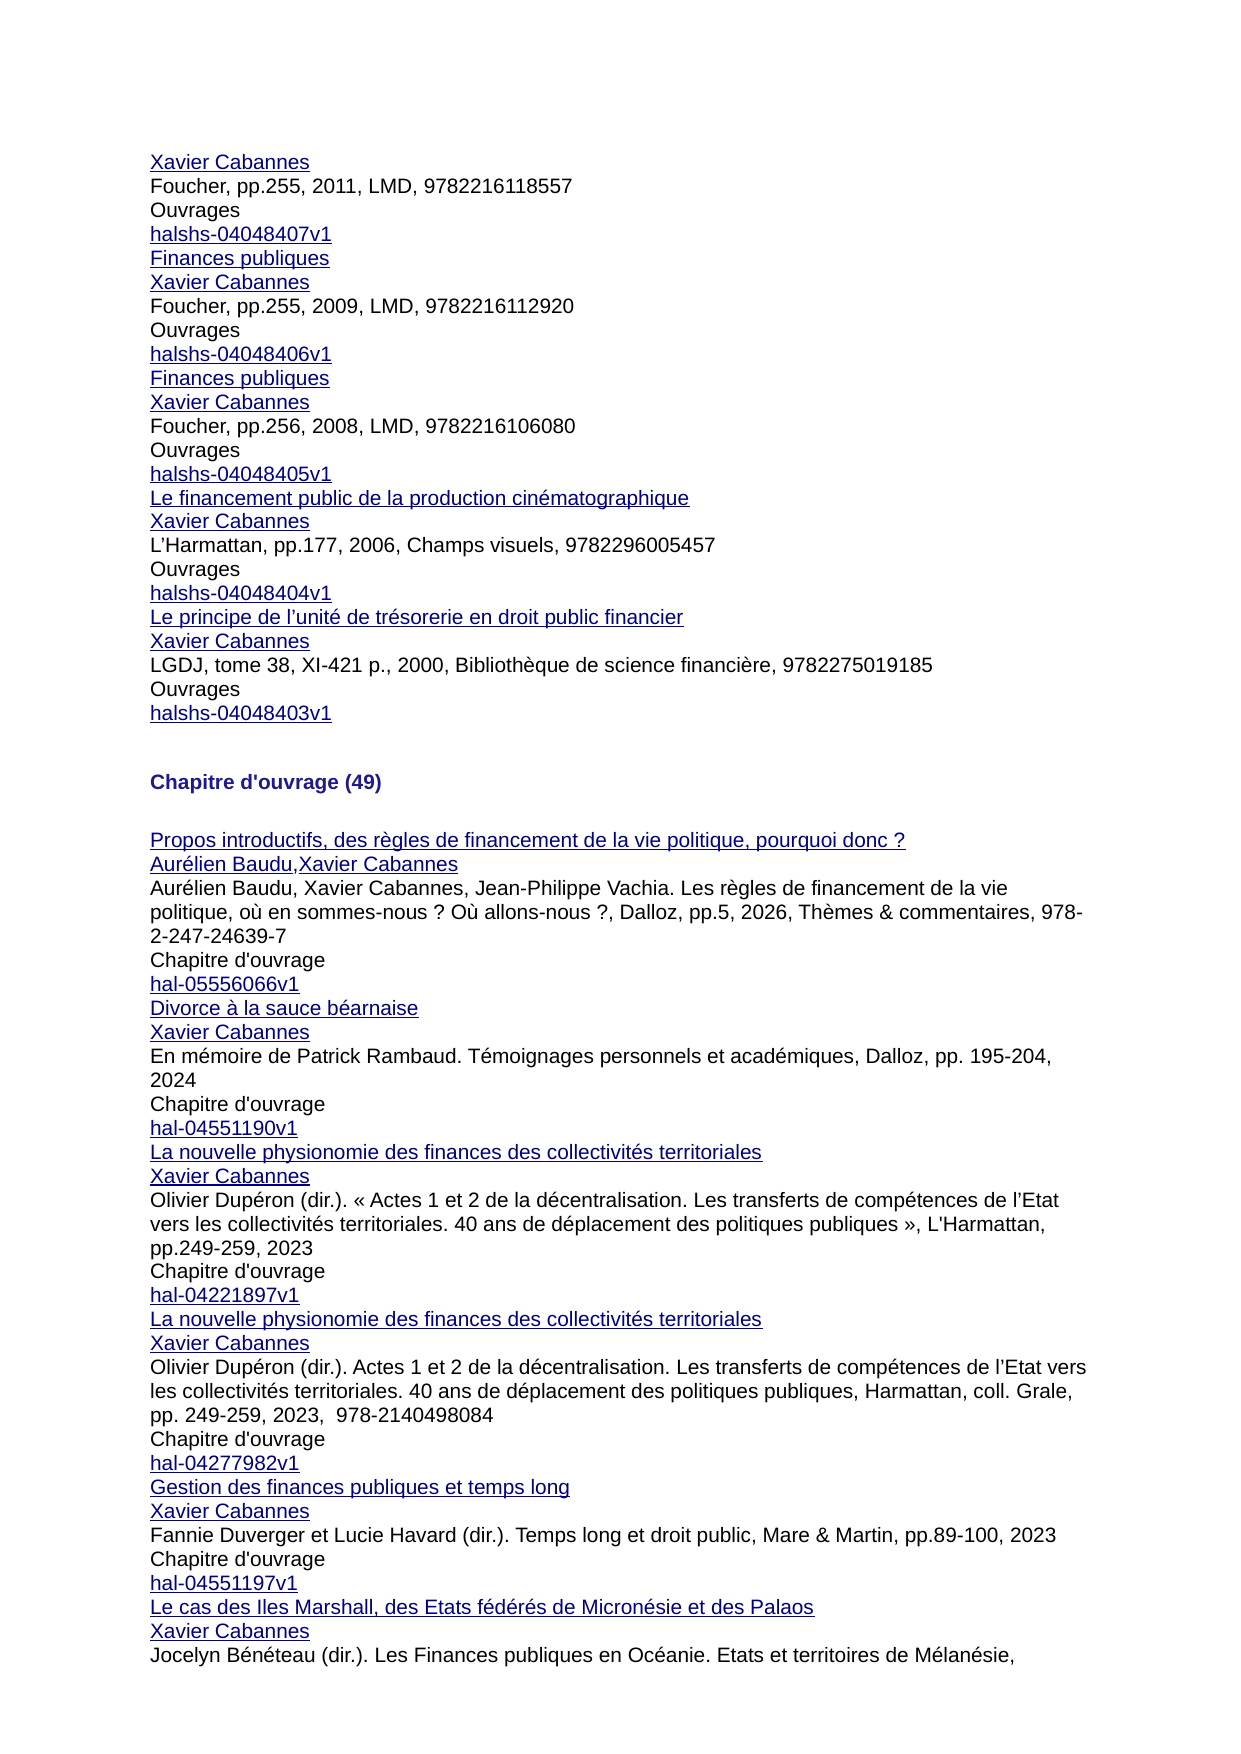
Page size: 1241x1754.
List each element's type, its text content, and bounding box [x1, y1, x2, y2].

table_header Propos introductifs, des règles de financement de la vie politique, pourquoi donc ? Aurélien Baudu,Xavier Cabannes Aurélien Baudu, Xavier Cabannes, Jean-Philippe Vachia. Les règles de financement de la vie politique, où en sommes-nous ? Où allons-nous ?, Dalloz, pp.5, 2026, Thèmes & commentaires, 978-2-247-24639-7 Chapitre d'ouvrage hal-05556066v1 [150, 828, 1090, 996]
table_cell Le financement public de la production cinématographique Xavier Cabannes L’Harmattan, pp.177, 2006, Champs visuels, 9782296005457 Ouvrages halshs-04048404v1 [150, 485, 1090, 605]
table_cell Xavier Cabannes Foucher, pp.255, 2011, LMD, 9782216118557 Ouvrages halshs-04048407v1 [150, 150, 1090, 246]
table_cell Le cas des Iles Marshall, des Etats fédérés de Micronésie et des Palaos Xavier Cabannes Jocelyn Bénéteau (dir.). Les Finances publiques en Océanie. Etats et territoires de Mélanésie, [150, 1595, 1090, 1667]
subtitle Chapitre d'ouvrage (49) [150, 770, 1090, 794]
table_cell Gestion des finances publiques et temps long Xavier Cabannes Fannie Duverger et Lucie Havard (dir.). Temps long et droit public, Mare & Martin, pp.89-100, 2023 Chapitre d'ouvrage hal-04551197v1 [150, 1475, 1090, 1595]
table_cell Finances publiques Xavier Cabannes Foucher, pp.255, 2009, LMD, 9782216112920 Ouvrages halshs-04048406v1 [150, 246, 1090, 366]
table_cell Le principe de l’unité de trésorerie en droit public financier Xavier Cabannes LGDJ, tome 38, XI-421 p., 2000, Bibliothèque de science financière, 9782275019185 Ouvrages halshs-04048403v1 [150, 605, 1090, 725]
table_cell La nouvelle physionomie des finances des collectivités territoriales Xavier Cabannes Olivier Dupéron (dir.). « Actes 1 et 2 de la décentralisation. Les transferts de compétences de l’Etat vers les collectivités territoriales. 40 ans de déplacement des politiques publiques », L'Harmattan, pp.249-259, 2023 Chapitre d'ouvrage hal-04221897v1 [150, 1140, 1090, 1307]
table_cell La nouvelle physionomie des finances des collectivités territoriales Xavier Cabannes Olivier Dupéron (dir.). Actes 1 et 2 de la décentralisation. Les transferts de compétences de l’Etat vers les collectivités territoriales. 40 ans de déplacement des politiques publiques, Harmattan, coll. Grale, pp. 249-259, 2023, ‎ 978-2140498084 Chapitre d'ouvrage hal-04277982v1 [150, 1307, 1090, 1475]
table_cell Divorce à la sauce béarnaise Xavier Cabannes En mémoire de Patrick Rambaud. Témoignages personnels et académiques, Dalloz, pp. 195-204, 2024 Chapitre d'ouvrage hal-04551190v1 [150, 996, 1090, 1139]
table_cell Finances publiques Xavier Cabannes Foucher, pp.256, 2008, LMD, 9782216106080 Ouvrages halshs-04048405v1 [150, 366, 1090, 485]
